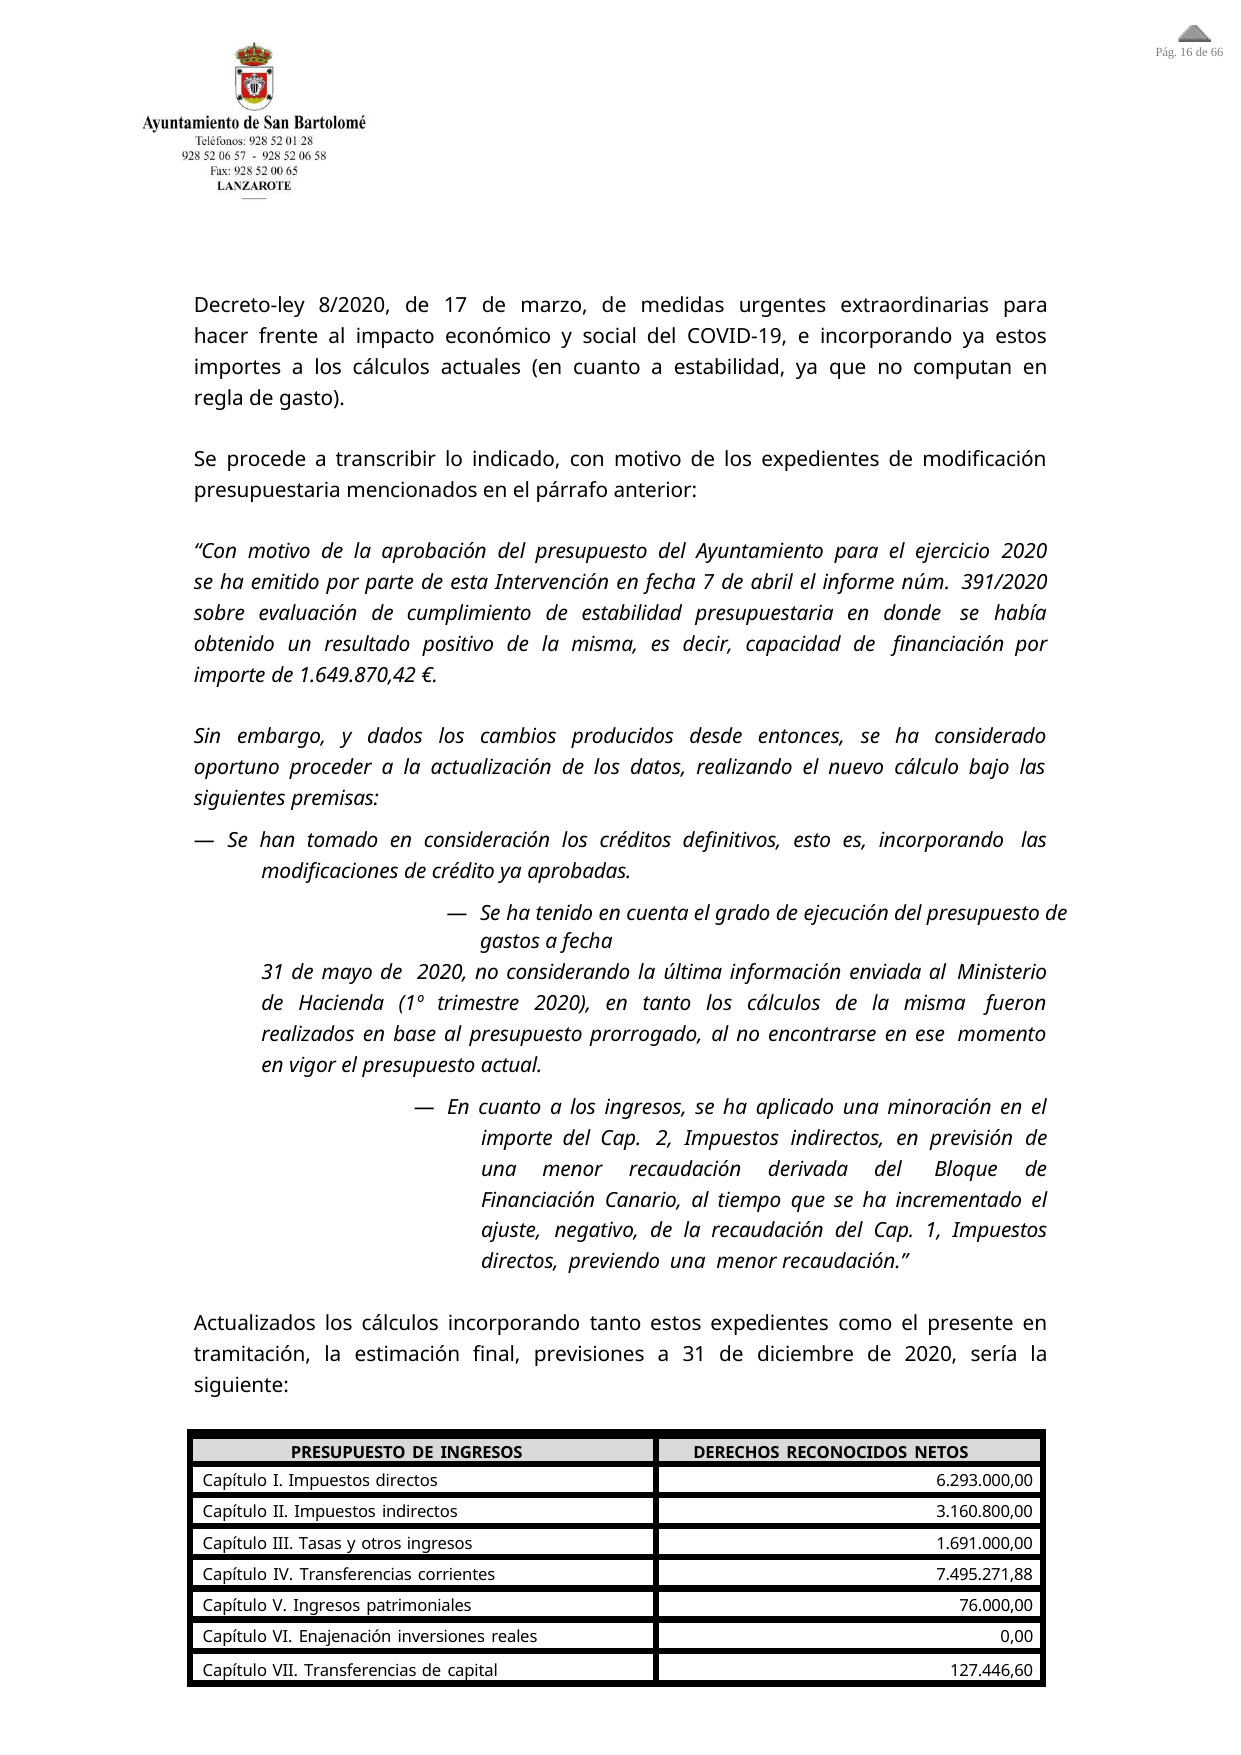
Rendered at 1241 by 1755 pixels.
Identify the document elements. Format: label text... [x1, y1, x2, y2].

table_cell Capítulo VII. Transferencias de capital [193, 1654, 653, 1680]
table_cell 6.293.000,00 [659, 1467, 1040, 1492]
table_cell 0,00 [659, 1623, 1040, 1648]
table_header DERECHOS RECONOCIDOS NETOS [659, 1439, 1040, 1461]
table_cell Capítulo II. Impuestos indirectos [193, 1498, 653, 1523]
table_cell 3.160.800,00 [659, 1498, 1040, 1523]
text Actualizados los cálculos incorporando tanto estos expedientes como el presente en tramitación, la estimación final, previsiones a 31 de diciembre de 2020, sería la siguiente: [194, 1308, 1047, 1398]
table_cell Capítulo IV. Transferencias corrientes [193, 1560, 653, 1585]
list Se han tomado en consideración los créditos definitivos, esto es, incorporando las modificaciones de crédito ya aprobadas. [194, 825, 1047, 884]
table_cell 7.495.271,88 [659, 1560, 1040, 1585]
list En cuanto a los ingresos, se ha aplicado una minoración en el importe del Cap. 2, Impuestos indirectos, en previsión de una menor recaudación derivada del Bloque de Financiación Canario, al tiempo que se ha incrementado el ajuste, negativo, de la recaudación del Cap. 1, Impuestos directos, previendo una menor recaudación.” [413, 1092, 1047, 1275]
table_cell 127.446,60 [659, 1654, 1040, 1680]
table_cell Capítulo I. Impuestos directos [193, 1467, 653, 1492]
list Se ha tenido en cuenta el grado de ejecución del presupuesto de gastos a fecha [446, 898, 1104, 955]
table_cell 76.000,00 [659, 1592, 1040, 1616]
text 31 de mayo de 2020, no considerando la última información enviada al Ministerio de Hacienda (1º trimestre 2020), en tanto los cálculos de la misma fueron realizados en base al presupuesto prorrogado, al no encontrarse en ese momento en vigor el presupuesto actual. [261, 957, 1047, 1078]
text Sin embargo, y dados los cambios producidos desde entonces, se ha considerado oportuno proceder a la actualización de los datos, realizando el nuevo cálculo bajo las siguientes premisas: [194, 721, 1047, 812]
table_header PRESUPUESTO DE INGRESOS [193, 1439, 653, 1461]
table_cell 1.691.000,00 [659, 1529, 1040, 1554]
text Se procede a transcribir lo indicado, con motivo de los expedientes de modificación presupuestaria mencionados en el párrafo anterior: [194, 444, 1047, 503]
table_cell Capítulo III. Tasas y otros ingresos [193, 1529, 653, 1554]
table_cell Capítulo VI. Enajenación inversiones reales [193, 1623, 653, 1648]
text Decreto-ley 8/2020, de 17 de marzo, de medidas urgentes extraordinarias para hacer frente al impacto económico y social del COVID-19, e incorporando ya estos importes a los cálculos actuales (en cuanto a estabilidad, ya que no computan en regla de gasto). [194, 290, 1047, 412]
table_cell Capítulo V. Ingresos patrimoniales [193, 1592, 653, 1616]
text “Con motivo de la aprobación del presupuesto del Ayuntamiento para el ejercicio 2020 se ha emitido por parte de esta Intervención en fecha 7 de abril el informe núm. 391/2020 sobre evaluación de cumplimiento de estabilidad presupuestaria en donde se había obtenido un resultado positivo de la misma, es decir, capacidad de financiación por importe de 1.649.870,42 €. [194, 536, 1047, 688]
